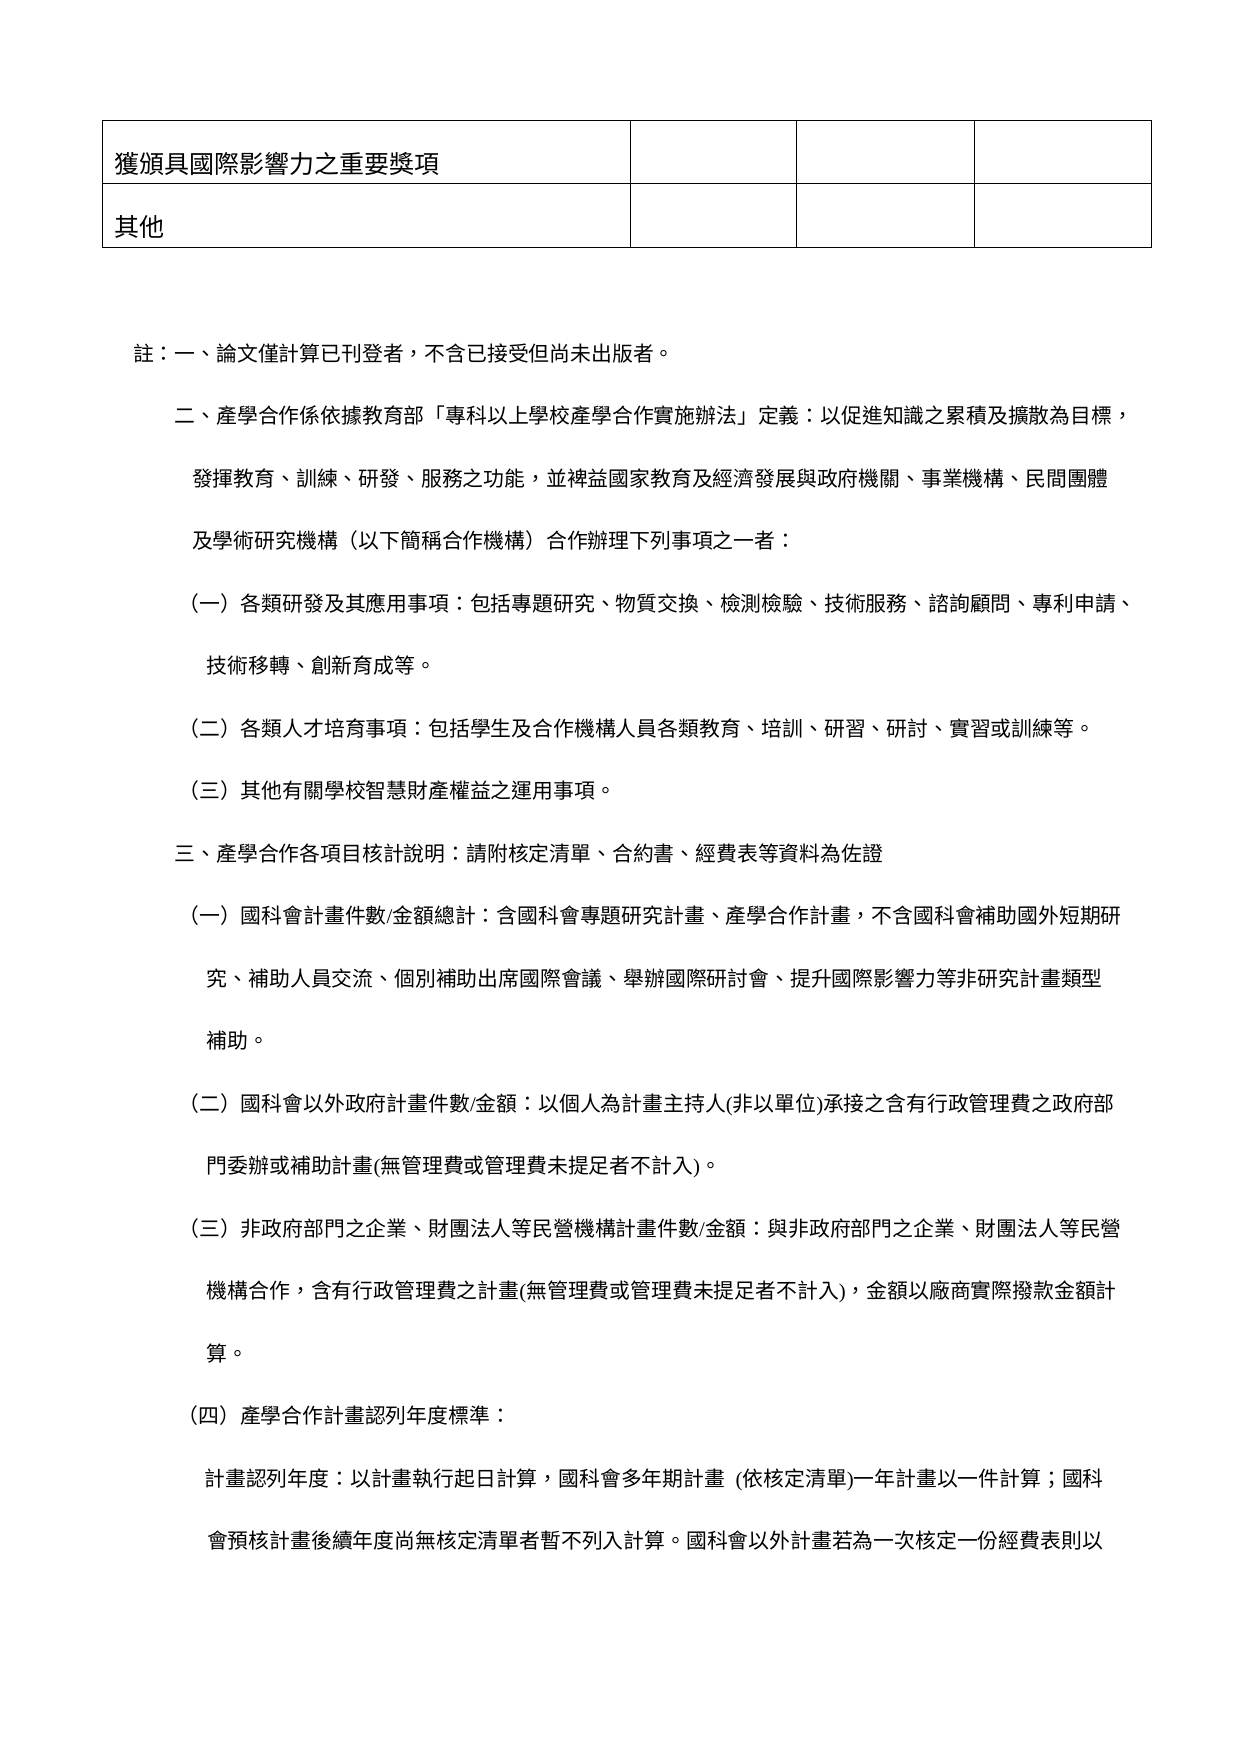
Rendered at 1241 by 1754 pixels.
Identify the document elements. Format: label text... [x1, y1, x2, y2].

text （三）非政府部門之企業、財團法人等民營機構計畫件數/金額：與非政府部門之企業、財團法人等民營機構合作，含有行政管理費之計畫(無管理費或管理費未提足者不計入)，金額以廠商實際撥款金額計算。 [162, 1185, 1122, 1373]
table_cell [631, 121, 796, 183]
table_cell [631, 184, 796, 247]
text 三、產學合作各項目核計說明：請附核定清單、合約書、經費表等資料為佐證 [133, 810, 1122, 873]
text （一）各類研發及其應用事項：包括專題研究、物質交換、檢測檢驗、技術服務、諮詢顧問、專利申請、技術移轉、創新育成等。 [162, 560, 1122, 685]
text （二）各類人才培育事項：包括學生及合作機構人員各類教育、培訓、研習、研討、實習或訓練等。 [133, 685, 1122, 748]
table_cell 其他 [103, 184, 630, 247]
table_cell [797, 121, 974, 183]
table_cell [975, 184, 1151, 247]
text （三）其他有關學校智慧財產權益之運用事項。 [133, 748, 1122, 810]
text 註：一、論文僅計算已刊登者，不含已接受但尚未出版者。 [133, 310, 1122, 373]
text 二、產學合作係依據教育部「專科以上學校產學合作實施辦法」定義：以促進知識之累積及擴散為目標，發揮教育、訓練、研發、服務之功能，並裨益國家教育及經濟發展與政府機關、事業機構、民間團體及學術研究機構（以下簡稱合作機構）合作辦理下列事項之一者： [133, 373, 1122, 560]
table_cell [975, 121, 1151, 183]
text （四）產學合作計畫認列年度標準： [177, 1373, 1122, 1435]
text 計畫認列年度：以計畫執行起日計算，國科會多年期計畫 (依核定清單)一年計畫以一件計算；國科會預核計畫後續年度尚無核定清單者暫不列入計算。國科會以外計畫若為一次核定一份經費表則以 [162, 1435, 1122, 1560]
text （二）國科會以外政府計畫件數/金額：以個人為計畫主持人(非以單位)承接之含有行政管理費之政府部門委辦或補助計畫(無管理費或管理費未提足者不計入)。 [162, 1060, 1122, 1185]
text （一）國科會計畫件數/金額總計：含國科會專題研究計畫、產學合作計畫，不含國科會補助國外短期研究、補助人員交流、個別補助出席國際會議、舉辦國際研討會、提升國際影響力等非研究計畫類型補助。 [162, 873, 1122, 1060]
table_cell 獲頒具國際影響力之重要獎項 [103, 121, 630, 183]
table_cell [797, 184, 974, 247]
